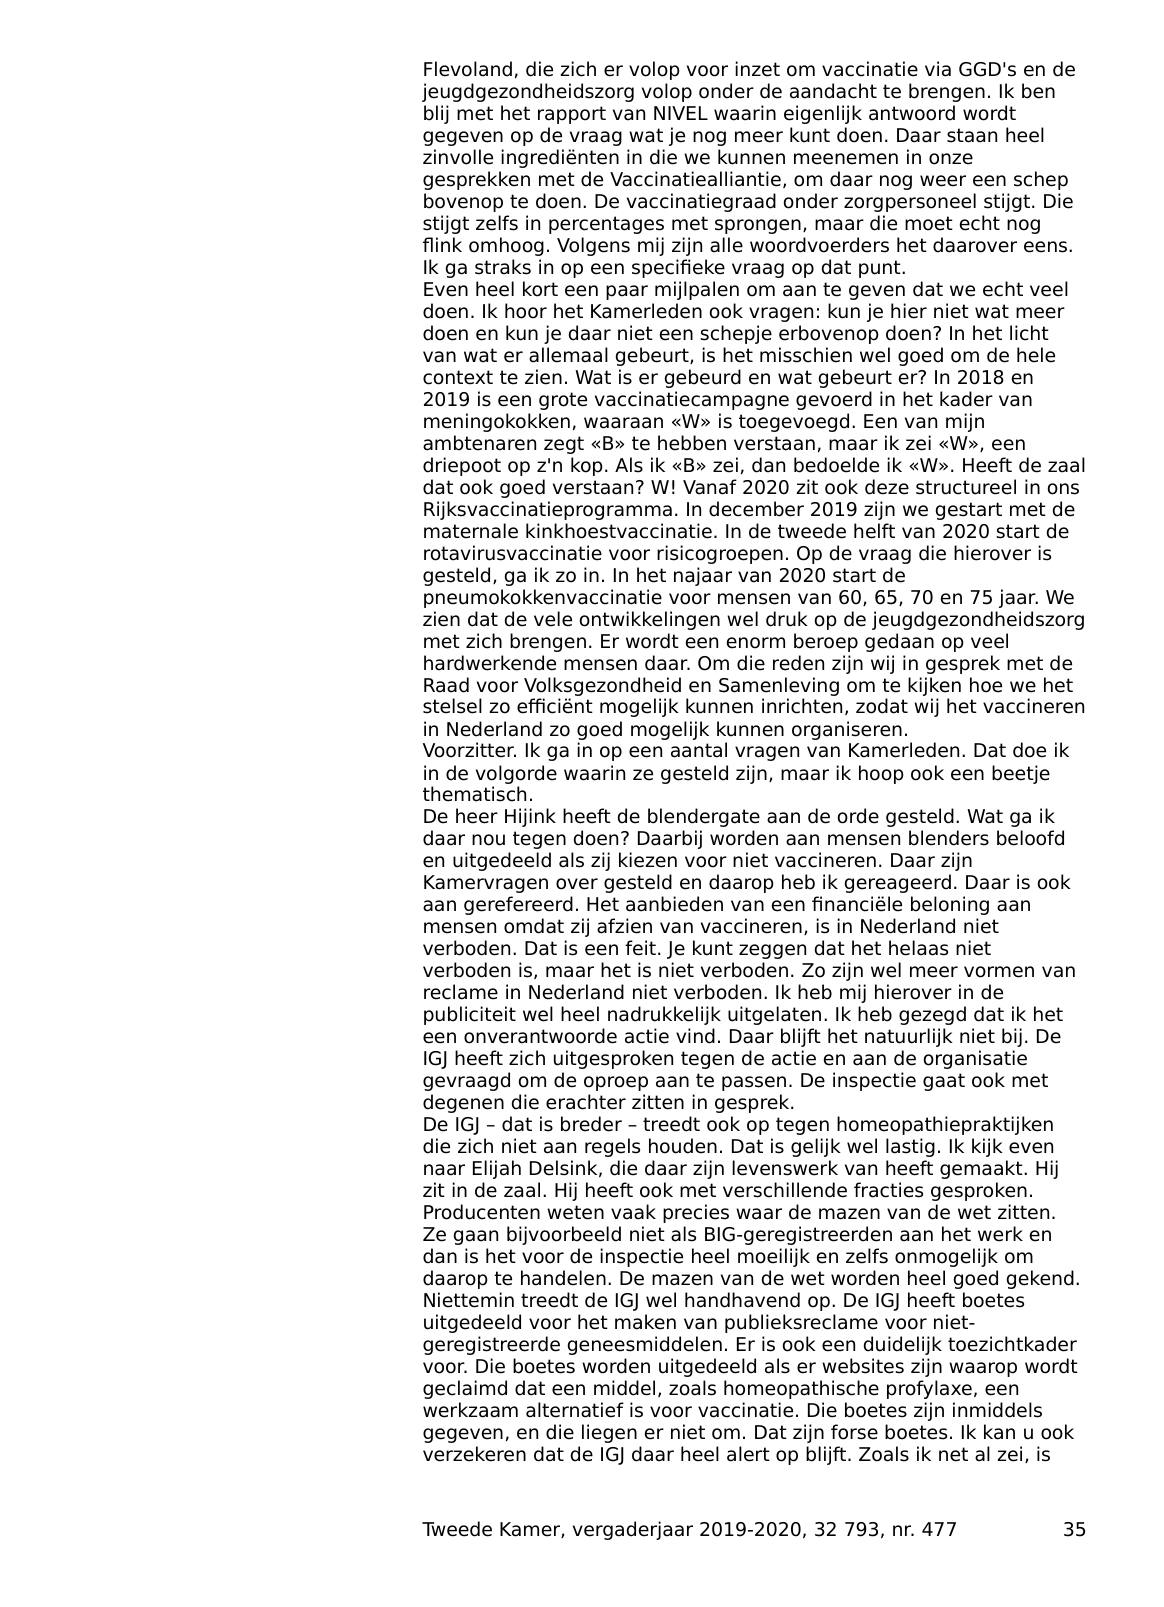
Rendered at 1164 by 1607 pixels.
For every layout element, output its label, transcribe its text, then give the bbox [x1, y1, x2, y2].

text Voorzitter. Ik ga in op een aantal vragen van Kamerleden. Dat doe ik in de volgorde waarin ze gesteld zijn, maar ik hoop ook een beetje thematisch. [422, 740, 1087, 806]
text De IGJ – dat is breder – treedt ook op tegen homeopathiepraktijken die zich niet aan regels houden. Dat is gelijk wel lastig. Ik kijk even naar Elijah Delsink, die daar zijn levenswerk van heeft gemaakt. Hij zit in de zaal. Hij heeft ook met verschillende fracties gesproken. Producenten weten vaak precies waar de mazen van de wet zitten. Ze gaan bijvoorbeeld niet als BIG-geregistreerden aan het werk en dan is het voor de inspectie heel moeilijk en zelfs onmogelijk om daarop te handelen. De mazen van de wet worden heel goed gekend. Niettemin treedt de IGJ wel handhavend op. De IGJ heeft boetes uitgedeeld voor het maken van publieksreclame voor niet-geregistreerde geneesmiddelen. Er is ook een duidelijk toezichtkader voor. Die boetes worden uitgedeeld als er websites zijn waarop wordt geclaimd dat een middel, zoals homeopathische profylaxe, een werkzaam alternatief is voor vaccinatie. Die boetes zijn inmiddels gegeven, en die liegen er niet om. Dat zijn forse boetes. Ik kan u ook verzekeren dat de IGJ daar heel alert op blijft. Zoals ik net al zei, is [422, 1114, 1087, 1466]
text Even heel kort een paar mijlpalen om aan te geven dat we echt veel doen. Ik hoor het Kamerleden ook vragen: kun je hier niet wat meer doen en kun je daar niet een schepje erbovenop doen? In het licht van wat er allemaal gebeurt, is het misschien wel goed om de hele context te zien. Wat is er gebeurd en wat gebeurt er? In 2018 en 2019 is een grote vaccinatiecampagne gevoerd in het kader van meningokokken, waaraan «W» is toegevoegd. Een van mijn ambtenaren zegt «B» te hebben verstaan, maar ik zei «W», een driepoot op z'n kop. Als ik «B» zei, dan bedoelde ik «W». Heeft de zaal dat ook goed verstaan? W! Vanaf 2020 zit ook deze structureel in ons Rijksvaccinatieprogramma. In december 2019 zijn we gestart met de maternale kinkhoestvaccinatie. In de tweede helft van 2020 start de rotavirusvaccinatie voor risicogroepen. Op de vraag die hierover is gesteld, ga ik zo in. In het najaar van 2020 start de pneumokokkenvaccinatie voor mensen van 60, 65, 70 en 75 jaar. We zien dat de vele ontwikkelingen wel druk op de jeugdgezondheidszorg met zich brengen. Er wordt een enorm beroep gedaan op veel hardwerkende mensen daar. Om die reden zijn wij in gesprek met de Raad voor Volksgezondheid en Samenleving om te kijken hoe we het stelsel zo efficiënt mogelijk kunnen inrichten, zodat wij het vaccineren in Nederland zo goed mogelijk kunnen organiseren. [422, 279, 1087, 740]
text Flevoland, die zich er volop voor inzet om vaccinatie via GGD's en de jeugdgezondheidszorg volop onder de aandacht te brengen. Ik ben blij met het rapport van NIVEL waarin eigenlijk antwoord wordt gegeven op de vraag wat je nog meer kunt doen. Daar staan heel zinvolle ingrediënten in die we kunnen meenemen in onze gesprekken met de Vaccinatiealliantie, om daar nog weer een schep bovenop te doen. De vaccinatiegraad onder zorgpersoneel stijgt. Die stijgt zelfs in percentages met sprongen, maar die moet echt nog flink omhoog. Volgens mij zijn alle woordvoerders het daarover eens. Ik ga straks in op een specifieke vraag op dat punt. [422, 59, 1087, 279]
text De heer Hijink heeft de blendergate aan de orde gesteld. Wat ga ik daar nou tegen doen? Daarbij worden aan mensen blenders beloofd en uitgedeeld als zij kiezen voor niet vaccineren. Daar zijn Kamervragen over gesteld en daarop heb ik gereageerd. Daar is ook aan gerefereerd. Het aanbieden van een financiële beloning aan mensen omdat zij afzien van vaccineren, is in Nederland niet verboden. Dat is een feit. Je kunt zeggen dat het helaas niet verboden is, maar het is niet verboden. Zo zijn wel meer vormen van reclame in Nederland niet verboden. Ik heb mij hierover in de publiciteit wel heel nadrukkelijk uitgelaten. Ik heb gezegd dat ik het een onverantwoorde actie vind. Daar blijft het natuurlijk niet bij. De IGJ heeft zich uitgesproken tegen de actie en aan de organisatie gevraagd om de oproep aan te passen. De inspectie gaat ook met degenen die erachter zitten in gesprek. [422, 806, 1087, 1114]
